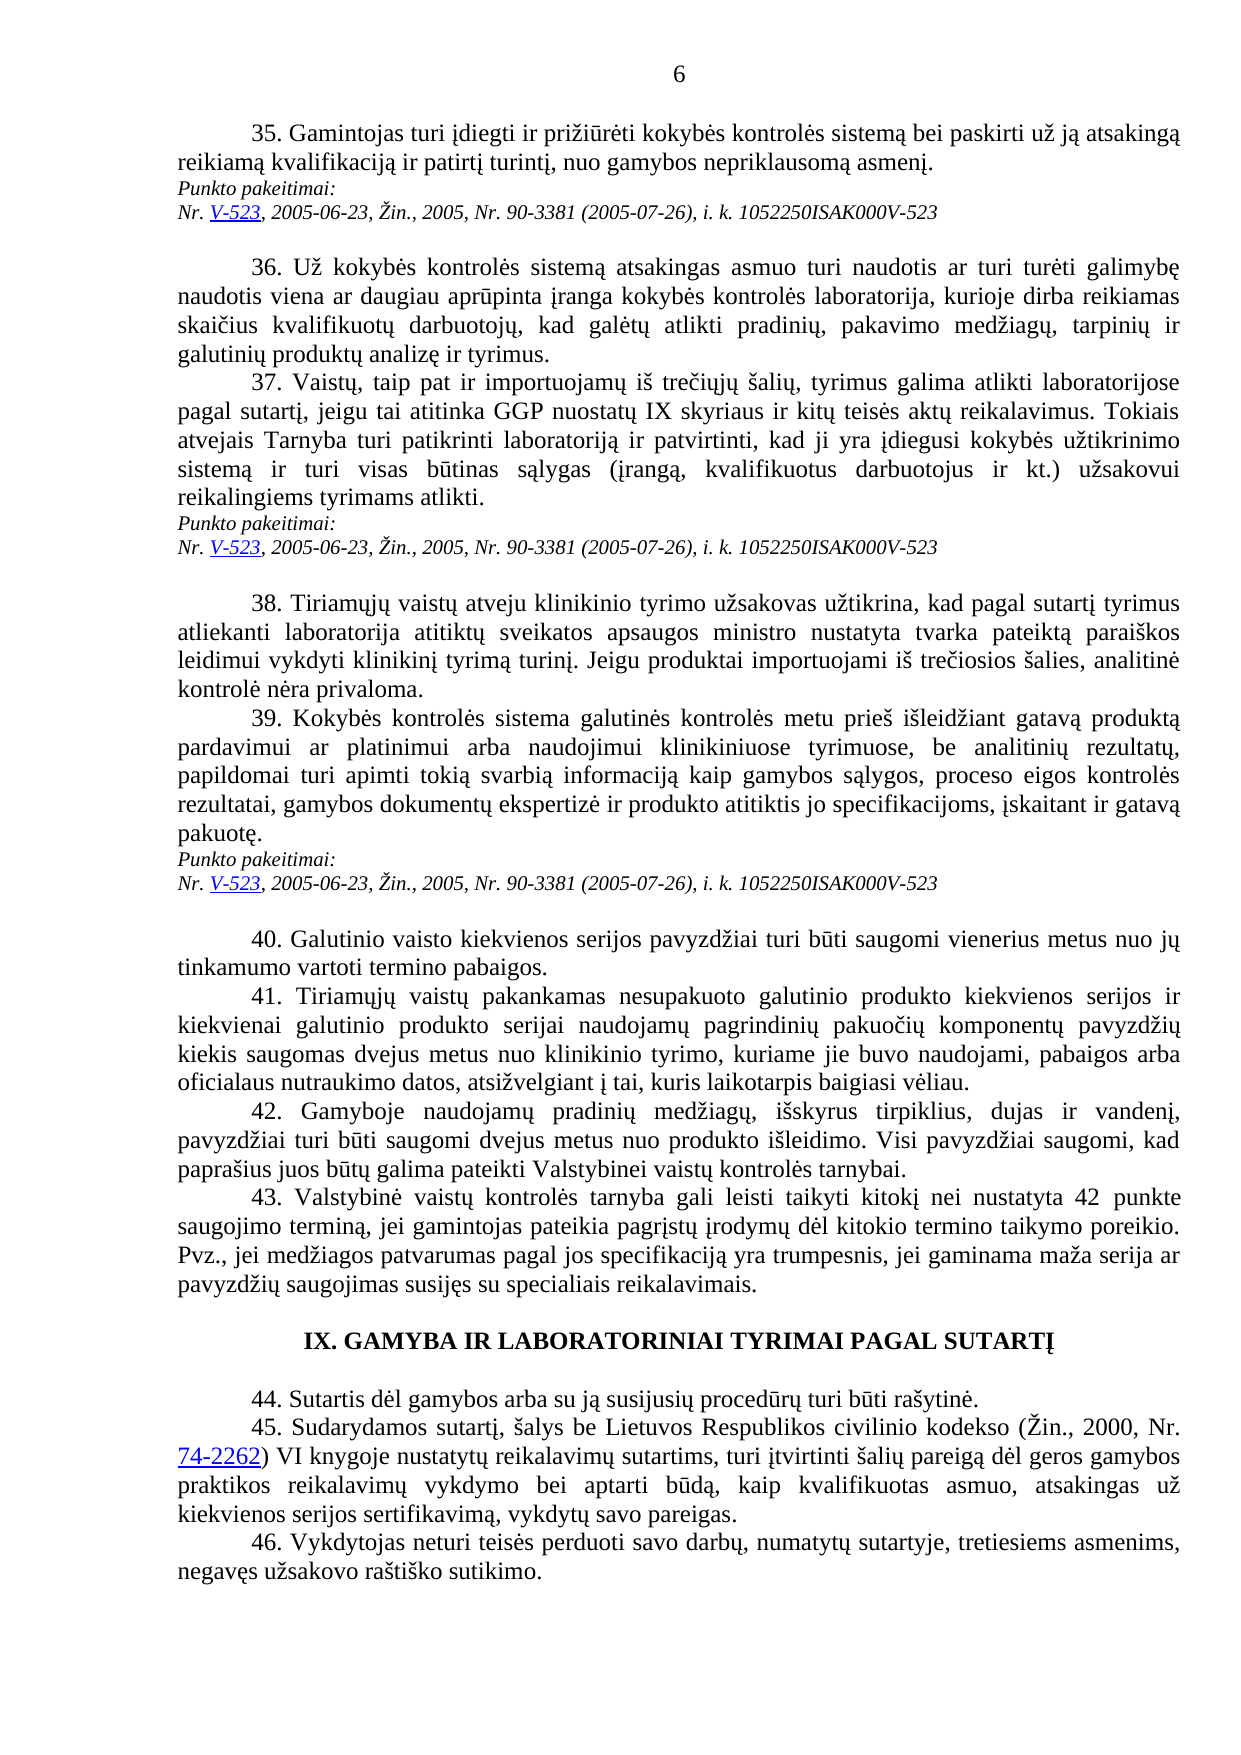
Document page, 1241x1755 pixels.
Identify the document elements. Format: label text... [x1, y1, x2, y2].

text 46. Vykdytojas neturi teisės perduoti savo darbų, numatytų sutartyje, tretiesiems asmenims, negavęs užsakovo raštiško sutikimo. [177, 1527, 1181, 1585]
text 42. Gamyboje naudojamų pradinių medžiagų, išskyrus tirpiklius, dujas ir vandenį, pavyzdžiai turi būti saugomi dvejus metus nuo produkto išleidimo. Visi pavyzdžiai saugomi, kad paprašius juos būtų galima pateikti Valstybinei vaistų kontrolės tarnybai. [177, 1096, 1181, 1182]
text 35. Gamintojas turi įdiegti ir prižiūrėti kokybės kontrolės sistemą bei paskirti už ją atsakingą reikiamą kvalifikaciją ir patirtį turintį, nuo gamybos nepriklausomą asmenį. [177, 118, 1181, 176]
text 36. Už kokybės kontrolės sistemą atsakingas asmuo turi naudotis ar turi turėti galimybę naudotis viena ar daugiau aprūpinta įranga kokybės kontrolės laboratorija, kurioje dirba reikiamas skaičius kvalifikuotų darbuotojų, kad galėtų atlikti pradinių, pakavimo medžiagų, tarpinių ir galutinių produktų analizę ir tyrimus. [177, 252, 1181, 367]
text 37. Vaistų, taip pat ir importuojamų iš trečiųjų šalių, tyrimus galima atlikti laboratorijose pagal sutartį, jeigu tai atitinka GGP nuostatų IX skyriaus ir kitų teisės aktų reikalavimus. Tokiais atvejais Tarnyba turi patikrinti laboratoriją ir patvirtinti, kad ji yra įdiegusi kokybės užtikrinimo sistemą ir turi visas būtinas sąlygas (įrangą, kvalifikuotus darbuotojus ir kt.) užsakovui reikalingiems tyrimams atlikti. [177, 367, 1181, 511]
text 38. Tiriamųjų vaistų atveju klinikinio tyrimo užsakovas užtikrina, kad pagal sutartį tyrimus atliekanti laboratorija atitiktų sveikatos apsaugos ministro nustatyta tvarka pateiktą paraiškos leidimui vykdyti klinikinį tyrimą turinį. Jeigu produktai importuojami iš trečiosios šalies, analitinė kontrolė nėra privaloma. [177, 588, 1181, 703]
text Nr. V-523, 2005-06-23, Žin., 2005, Nr. 90-3381 (2005-07-26), i. k. 1052250ISAK000V-523 [177, 535, 1181, 559]
text Nr. V-523, 2005-06-23, Žin., 2005, Nr. 90-3381 (2005-07-26), i. k. 1052250ISAK000V-523 [177, 871, 1181, 895]
text Punkto pakeitimai: [177, 176, 1181, 200]
text 43. Valstybinė vaistų kontrolės tarnyba gali leisti taikyti kitokį nei nustatyta 42 punkte saugojimo terminą, jei gamintojas pateikia pagrįstų įrodymų dėl kitokio termino taikymo poreikio. Pvz., jei medžiagos patvarumas pagal jos specifikaciją yra trumpesnis, jei gaminama maža serija ar pavyzdžių saugojimas susijęs su specialiais reikalavimais. [177, 1182, 1181, 1297]
text Punkto pakeitimai: [177, 511, 1181, 535]
text Nr. V-523, 2005-06-23, Žin., 2005, Nr. 90-3381 (2005-07-26), i. k. 1052250ISAK000V-523 [177, 200, 1181, 224]
text 45. Sudarydamos sutartį, šalys be Lietuvos Respublikos civilinio kodekso (Žin., 2000, Nr. 74-2262) VI knygoje nustatytų reikalavimų sutartims, turi įtvirtinti šalių pareigą dėl geros gamybos praktikos reikalavimų vykdymo bei aptarti būdą, kaip kvalifikuotas asmuo, atsakingas už kiekvienos serijos sertifikavimą, vykdytų savo pareigas. [177, 1412, 1181, 1527]
text 44. Sutartis dėl gamybos arba su ją susijusių procedūrų turi būti rašytinė. [177, 1384, 1181, 1412]
text 41. Tiriamųjų vaistų pakankamas nesupakuoto galutinio produkto kiekvienos serijos ir kiekvienai galutinio produkto serijai naudojamų pagrindinių pakuočių komponentų pavyzdžių kiekis saugomas dvejus metus nuo klinikinio tyrimo, kuriame jie buvo naudojami, pabaigos arba oficialaus nutraukimo datos, atsižvelgiant į tai, kuris laikotarpis baigiasi vėliau. [177, 981, 1181, 1096]
text IX. GAMYBA IR LABORATORINIAI TYRIMAI PAGAL SUTARTĮ [177, 1326, 1181, 1355]
text Punkto pakeitimai: [177, 847, 1181, 871]
text 40. Galutinio vaisto kiekvienos serijos pavyzdžiai turi būti saugomi vienerius metus nuo jų tinkamumo vartoti termino pabaigos. [177, 924, 1181, 981]
text 39. Kokybės kontrolės sistema galutinės kontrolės metu prieš išleidžiant gatavą produktą pardavimui ar platinimui arba naudojimui klinikiniuose tyrimuose, be analitinių rezultatų, papildomai turi apimti tokią svarbią informaciją kaip gamybos sąlygos, proceso eigos kontrolės rezultatai, gamybos dokumentų ekspertizė ir produkto atitiktis jo specifikacijoms, įskaitant ir gatavą pakuotę. [177, 703, 1181, 847]
